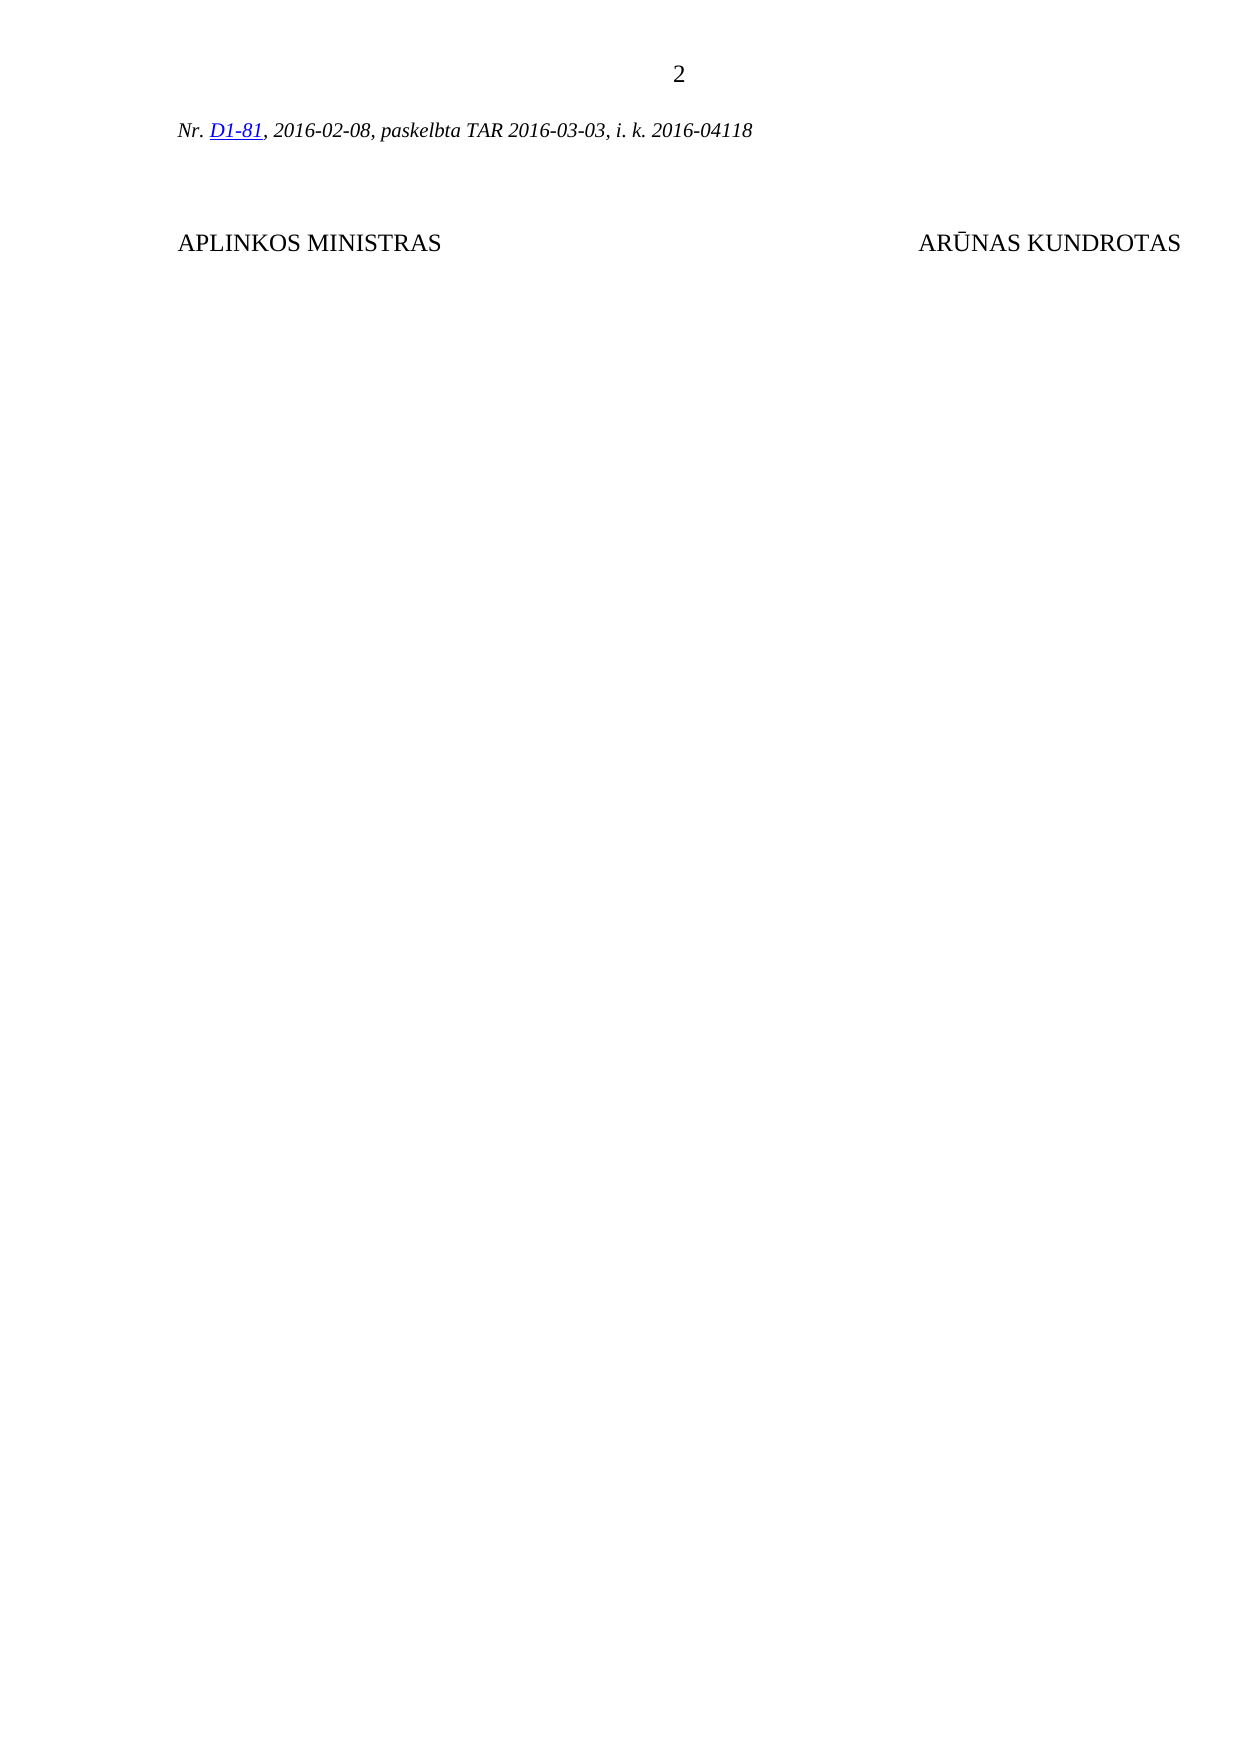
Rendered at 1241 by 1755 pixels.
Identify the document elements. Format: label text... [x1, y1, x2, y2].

text Nr. D1-81, 2016-02-08, paskelbta TAR 2016-03-03, i. k. 2016-04118 [177, 118, 1181, 142]
text APLINKOS MINISTRAS ARŪNAS KUNDROTAS [177, 228, 1181, 257]
